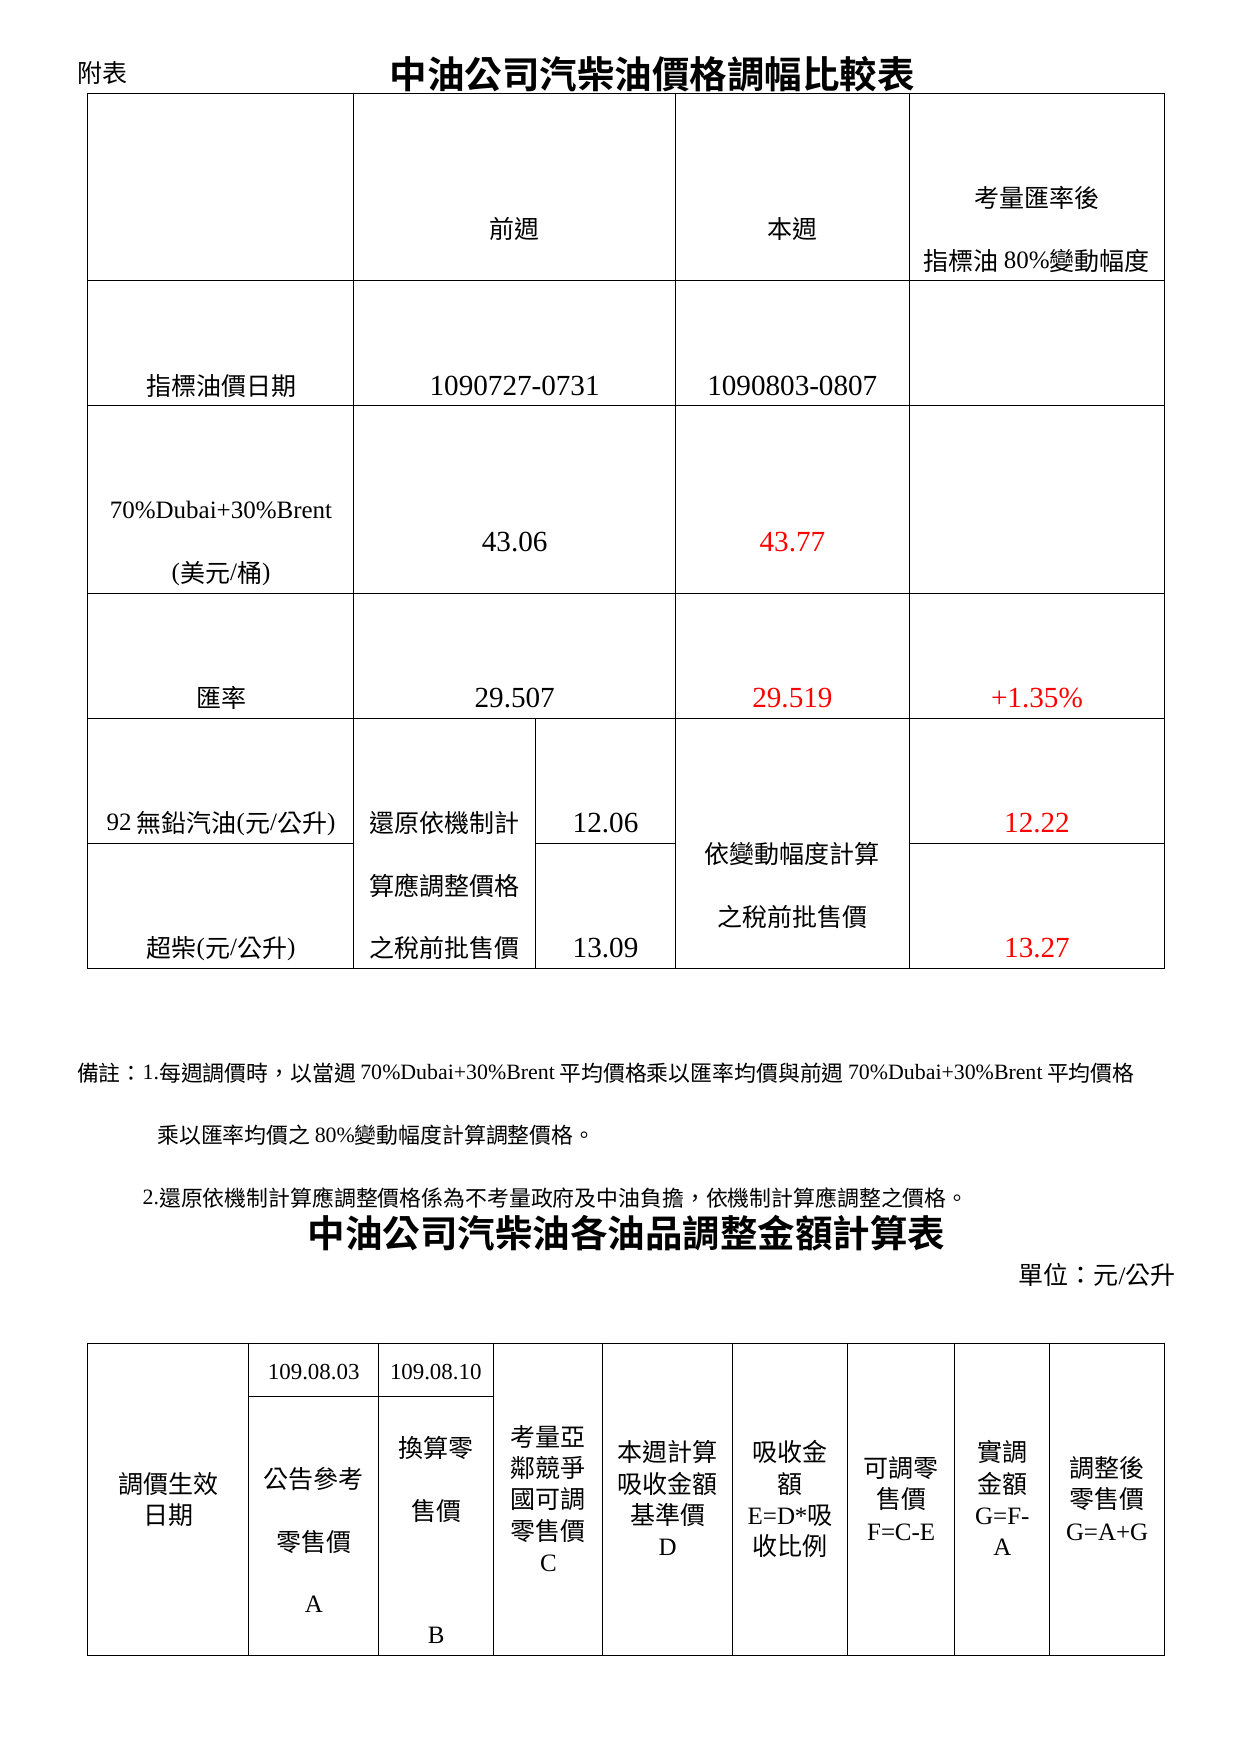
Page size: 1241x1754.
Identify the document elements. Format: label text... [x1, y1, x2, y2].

text 中油公司汽柴油各油品調整金額計算表 [77, 1218, 1175, 1255]
table_cell 1090803-0807 [676, 281, 909, 405]
table_header 前週 [354, 94, 675, 280]
table_header 調價生效 日期 [88, 1344, 248, 1655]
text 單位：元/公升 [77, 1255, 1175, 1291]
table_cell 公告參考零售價 A [249, 1397, 378, 1655]
table_cell 29.519 [676, 594, 909, 718]
table_cell 依變動幅度計算 之稅前批售價 [676, 719, 909, 968]
table_cell 指標油價日期 [88, 281, 353, 405]
table_header 109.08.10 [379, 1344, 493, 1396]
table_header [88, 94, 353, 280]
table_cell 29.507 [354, 594, 675, 718]
text 乘以匯率均價之80%變動幅度計算調整價格。 [157, 1093, 1175, 1155]
table_cell 70%Dubai+30%Brent (美元/桶) [88, 406, 353, 593]
table_cell 還原依機制計算應調整價格之稅前批售價 [354, 719, 535, 968]
table_cell [910, 281, 1164, 405]
table_header 調整後 零售價 G=A+G [1050, 1344, 1164, 1655]
table_cell 43.06 [354, 406, 675, 593]
table_header 可調零售價 F=C-E [848, 1344, 954, 1655]
table_cell [910, 406, 1164, 593]
table_header 本週計算吸收金額基準價 D [603, 1344, 732, 1655]
table_header 考量亞鄰競爭國可調零售價 C [494, 1344, 602, 1655]
table_cell 12.22 [910, 719, 1164, 843]
table_header 實調 金額 G=F-A [955, 1344, 1049, 1655]
text 備註：1.每週調價時，以當週70%Dubai+30%Brent平均價格乘以匯率均價與前週70%Dubai+30%Brent平均價格 [77, 1030, 1175, 1093]
table_cell +1.35% [910, 594, 1164, 718]
table_cell 換算零售價 B [379, 1397, 493, 1655]
text 附表 中油公司汽柴油價格調幅比較表 [77, 30, 1175, 93]
table_cell 43.77 [676, 406, 909, 593]
table_cell 匯率 [88, 594, 353, 718]
text 2.還原依機制計算應調整價格係為不考量政府及中油負擔，依機制計算應調整之價格。 [77, 1155, 1175, 1218]
table_header 109.08.03 [249, 1344, 378, 1396]
table_cell 13.09 [536, 844, 675, 968]
table_header 吸收金額 E=D*吸收比例 [733, 1344, 847, 1655]
table_cell 超柴(元/公升) [88, 844, 353, 968]
table_header 考量匯率後 指標油80%變動幅度 [910, 94, 1164, 280]
table_cell 13.27 [910, 844, 1164, 968]
table_cell 12.06 [536, 719, 675, 843]
table_cell 1090727-0731 [354, 281, 675, 405]
table_cell 92無鉛汽油(元/公升) [88, 719, 353, 843]
table_header 本週 [676, 94, 909, 280]
